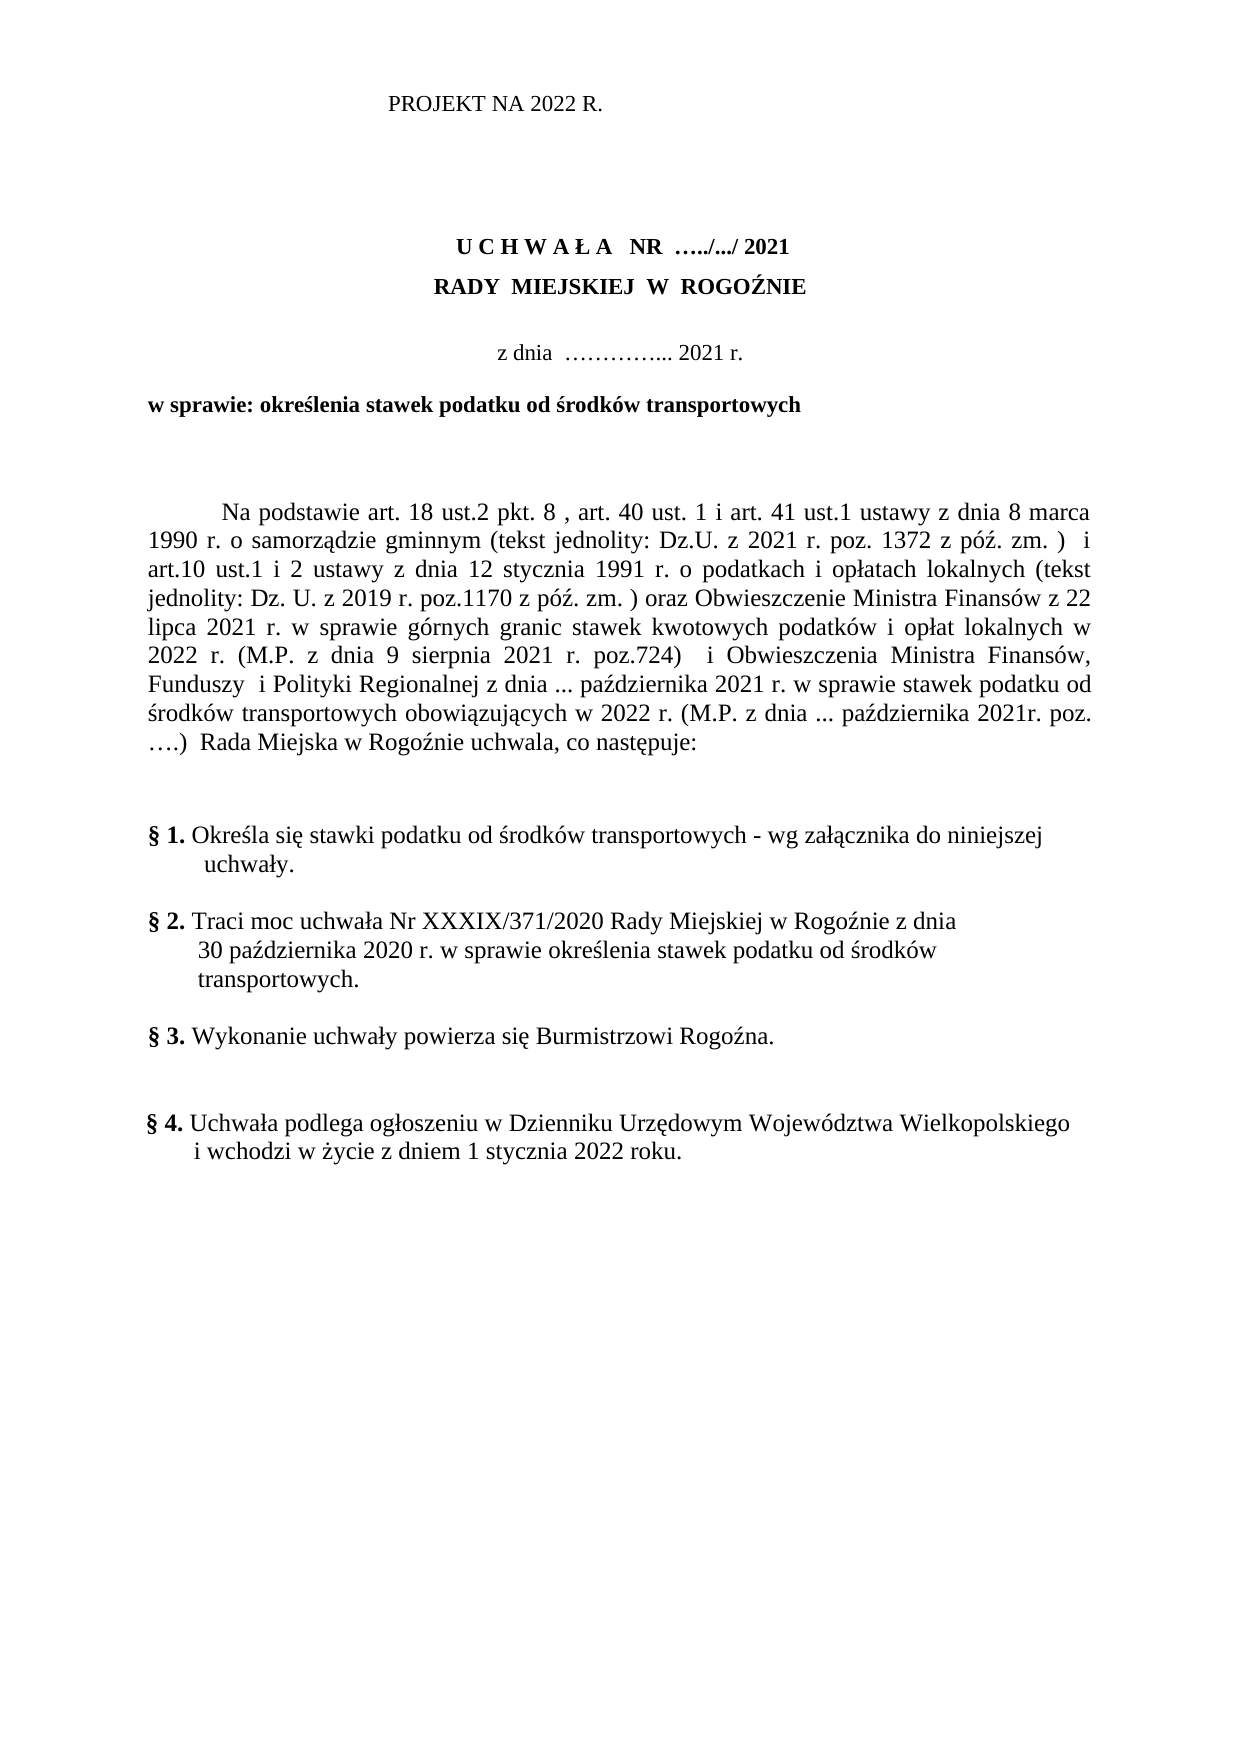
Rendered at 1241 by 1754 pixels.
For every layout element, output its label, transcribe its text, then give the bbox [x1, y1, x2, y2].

text § 2. Traci moc uchwała Nr XXXIX/371/2020 Rady Miejskiej w Rogoźnie z dnia 30 października 2020 r. w sprawie określenia stawek podatku od środków transportowych. [148, 906, 1093, 993]
text § 4. Uchwała podlega ogłoszeniu w Dzienniku Urzędowym Województwa Wielkopolskiego i wchodzi w życie z dniem 1 stycznia 2022 roku. [146, 1108, 1093, 1165]
text § 1. Określa się stawki podatku od środków transportowych - wg załącznika do niniejszej uchwały. [148, 820, 1093, 878]
text PROJEKT NA 2022 R. [148, 89, 1093, 116]
subtitle RADY MIEJSKIEJ W ROGOŹNIE [148, 273, 1093, 299]
text w sprawie: określenia stawek podatku od środków transportowych [148, 391, 1093, 418]
text Na podstawie art. 18 ust.2 pkt. 8 , art. 40 ust. 1 i art. 41 ust.1 ustawy z dnia 8 marca 1990 r. o samorządzie gminnym (tekst jednolity: Dz.U. z 2021 r. poz. 1372 z póź. zm. ) i art.10 ust.1 i 2 ustawy z dnia 12 stycznia 1991 r. o podatkach i opłatach lokalnych (tekst jednolity: Dz. U. z 2019 r. poz.1170 z póź. zm. ) oraz Obwieszczenie Ministra Finansów z 22 lipca 2021 r. w sprawie górnych granic stawek kwotowych podatków i opłat lokalnych w 2022 r. (M.P. z dnia 9 sierpnia 2021 r. poz.724) i Obwieszczenia Ministra Finansów, Funduszy i Polityki Regionalnej z dnia ... października 2021 r. w sprawie stawek podatku od środków transportowych obowiązujących w 2022 r. (M.P. z dnia ... października 2021r. poz. ….) Rada Miejska w Rogoźnie uchwala, co następuje: [148, 497, 1093, 756]
text U C H W A Ł A NR …../.../ 2021 [148, 233, 1093, 260]
text § 3. Wykonanie uchwały powierza się Burmistrzowi Rogoźna. [148, 1021, 1093, 1050]
text z dnia …………... 2021 r. [148, 339, 1093, 365]
